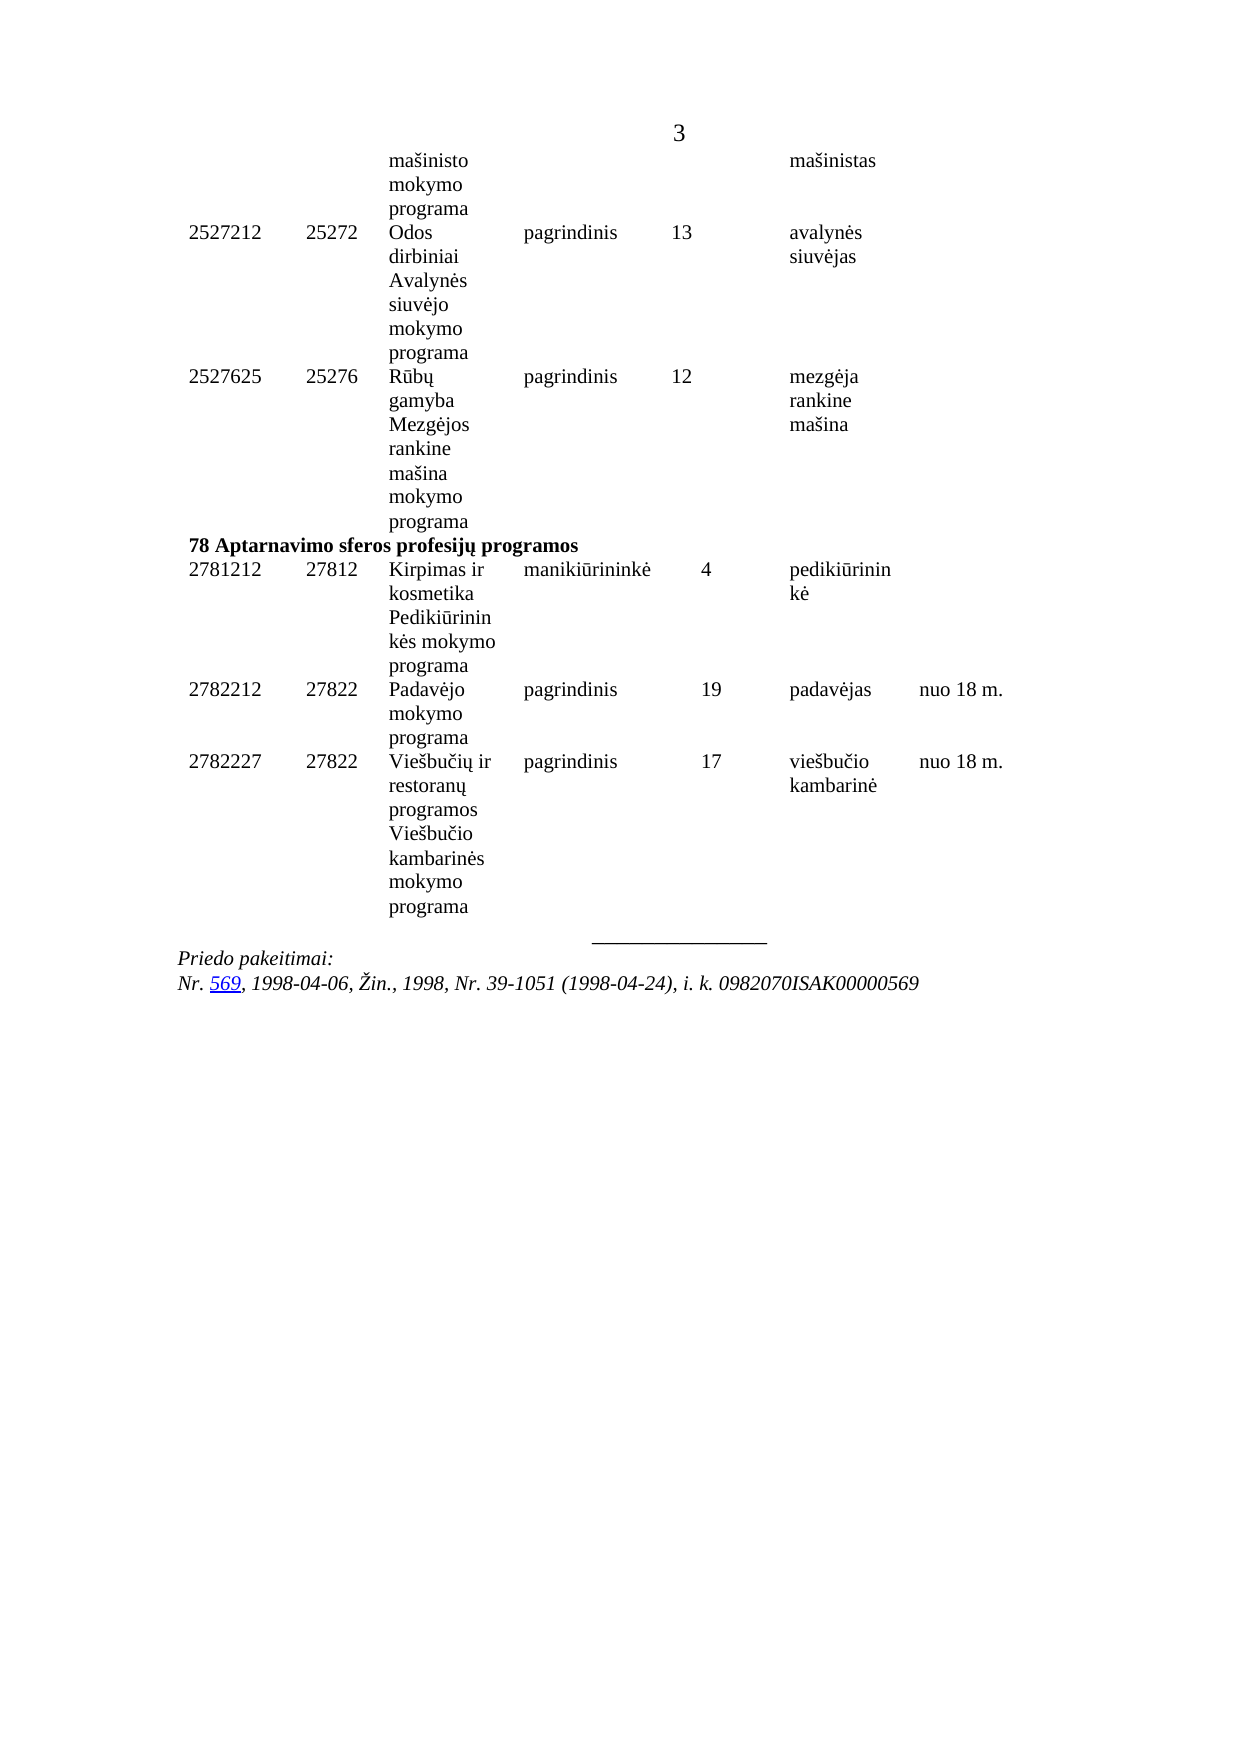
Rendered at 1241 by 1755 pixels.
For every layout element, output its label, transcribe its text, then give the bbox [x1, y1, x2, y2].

table_cell [1020, 364, 1133, 533]
table_cell 12 [660, 364, 778, 533]
table_cell 27822 [295, 677, 377, 749]
table_cell Padavėjo mokymo programa [377, 677, 512, 749]
table_cell [1020, 557, 1133, 677]
text Priedo pakeitimai: [177, 946, 1181, 970]
table_cell Kirpimas ir kosmetika Pedikiūrininkės mokymo programa [377, 557, 512, 677]
table_cell 2781212 [177, 557, 294, 677]
table_cell padavėjas [778, 677, 908, 749]
table_cell [1020, 677, 1133, 749]
table_cell Rūbų gamyba Mezgėjos rankine mašina mokymo programa [377, 364, 512, 533]
table_cell 2782227 [177, 749, 294, 918]
table_cell nuo 18 m. [908, 677, 1020, 749]
table_cell [295, 148, 377, 220]
table_cell Viešbučių ir restoranų programos Viešbučio kambarinės mokymo programa [377, 749, 512, 918]
table_cell avalynės siuvėjas [778, 220, 908, 364]
table_cell 2782212 [177, 677, 294, 749]
table_cell [908, 557, 1020, 677]
table_cell 2527625 [177, 364, 294, 533]
table_cell pagrindinis [513, 220, 660, 364]
table_cell [1020, 148, 1133, 220]
table_cell Odos dirbiniai Avalynės siuvėjo mokymo programa [377, 220, 512, 364]
table_cell 78 Aptarnavimo sferos profesijų programos [177, 533, 1133, 557]
table_cell 13 [660, 220, 778, 364]
table_cell 19 [690, 677, 778, 749]
table_cell 17 [690, 749, 778, 918]
table_cell pagrindinis [513, 749, 689, 918]
table_cell 2527212 [177, 220, 294, 364]
table_cell mezgėja rankine mašina [778, 364, 908, 533]
table_cell manikiūrininkė [513, 557, 689, 677]
text ______________ [177, 918, 1181, 946]
table_cell nuo 18 m. [908, 749, 1020, 918]
table_cell pedikiūrininkė [778, 557, 908, 677]
table_cell [1020, 749, 1133, 918]
table_cell pagrindinis [513, 677, 689, 749]
table_cell mašinisto mokymo programa [377, 148, 512, 220]
table_cell 4 [690, 557, 778, 677]
table_cell [908, 220, 1020, 364]
table_cell [513, 148, 660, 220]
text Nr. 569, 1998-04-06, Žin., 1998, Nr. 39-1051 (1998-04-24), i. k. 0982070ISAK00000569 [177, 970, 1181, 994]
table_cell pagrindinis [513, 364, 660, 533]
table_cell [908, 148, 1020, 220]
table_cell 27822 [295, 749, 377, 918]
table_cell mašinistas [778, 148, 908, 220]
table_cell [660, 148, 778, 220]
table_cell [1020, 220, 1133, 364]
table_cell viešbučio kambarinė [778, 749, 908, 918]
table_cell 25276 [295, 364, 377, 533]
table_cell 27812 [295, 557, 377, 677]
table_cell [177, 148, 294, 220]
table_cell [908, 364, 1020, 533]
table_cell 25272 [295, 220, 377, 364]
